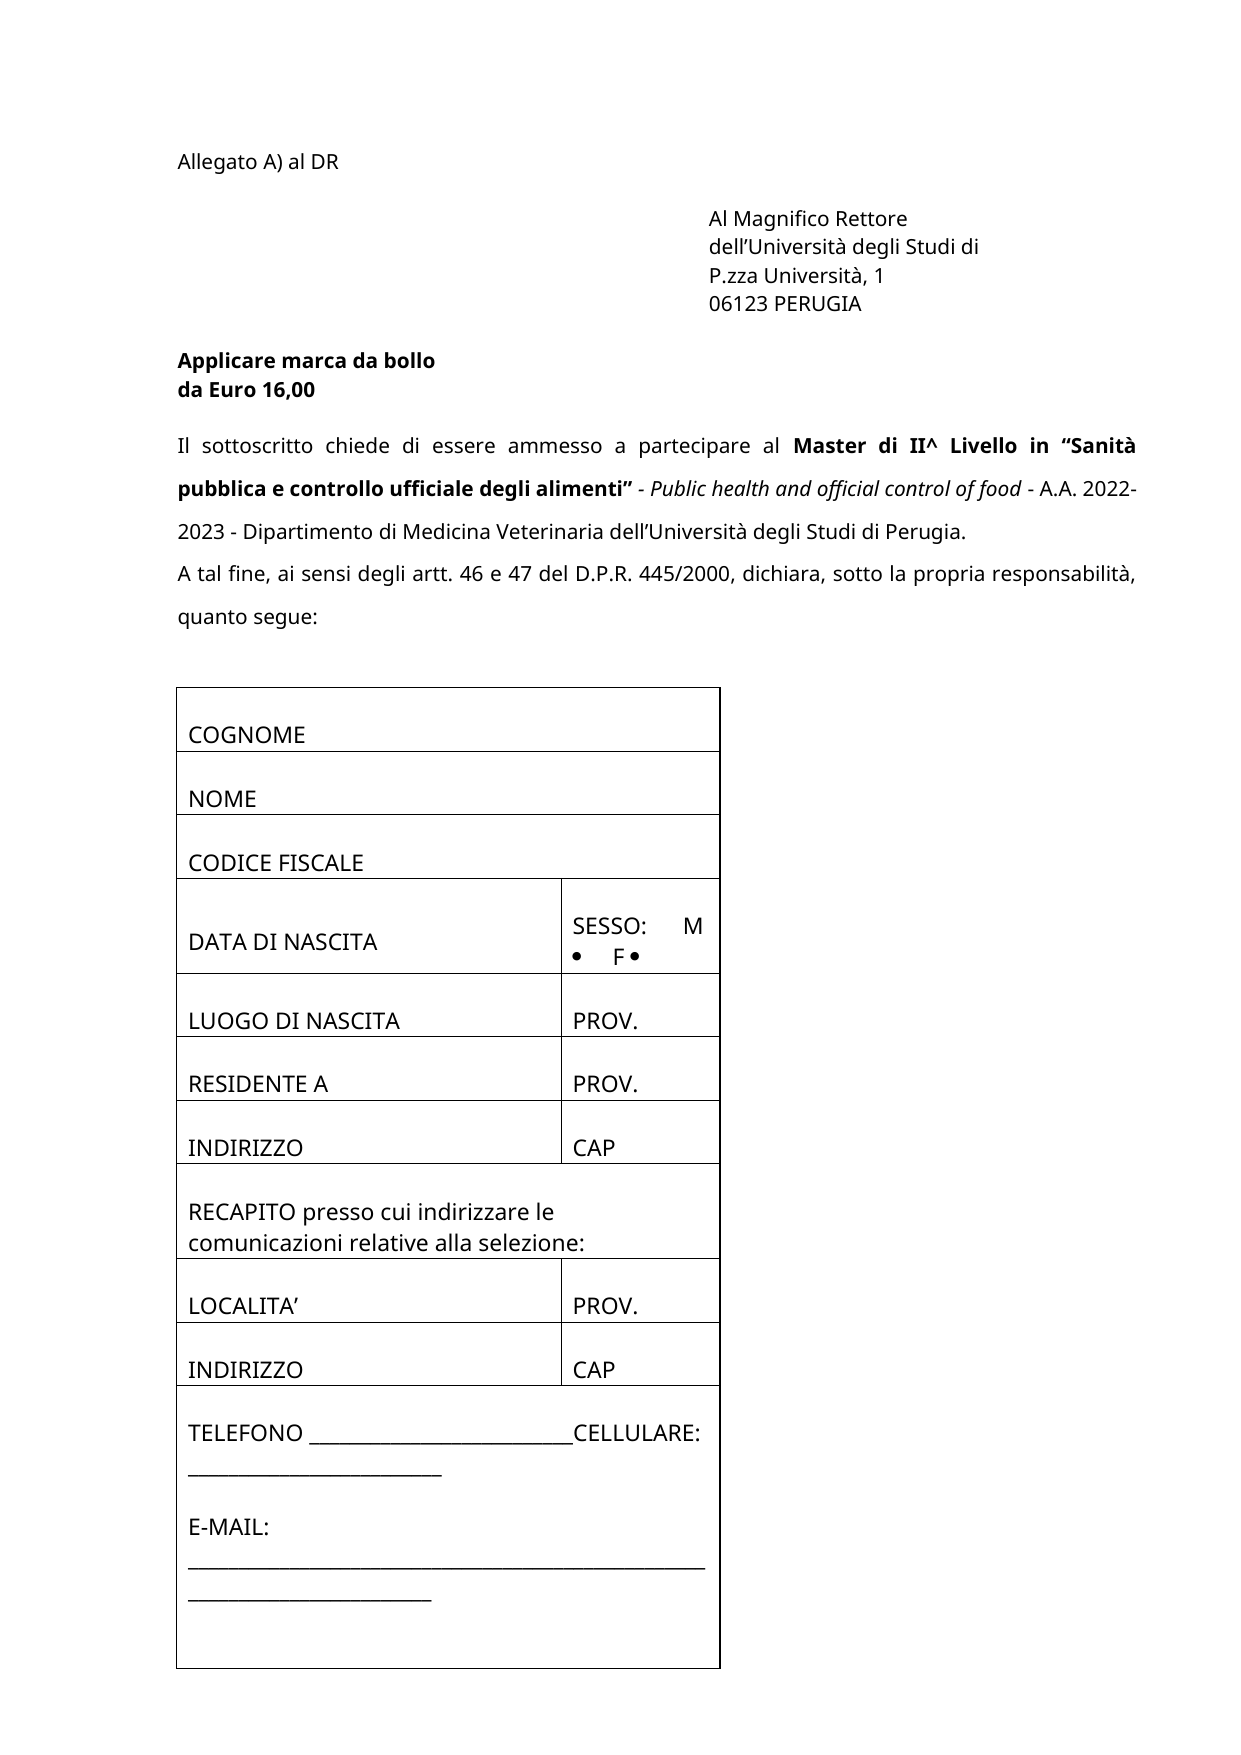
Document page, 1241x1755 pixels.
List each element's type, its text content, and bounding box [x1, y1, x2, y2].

text da Euro 16,00 [177, 375, 1137, 403]
table_cell PROV. [562, 974, 719, 1036]
table_cell CODICE FISCALE [177, 815, 719, 878]
table_cell RESIDENTE A [177, 1037, 561, 1100]
table_cell INDIRIZZO [177, 1101, 561, 1163]
table_cell CAP [562, 1101, 719, 1163]
table_cell LUOGO DI NASCITA [177, 974, 561, 1036]
text Il sottoscritto chiede di essere ammesso a partecipare al Master di II^ Livello in “Sanità pubblica e controllo ufficiale degli alimenti” - Public health and official control of food - A.A. 2022-2023 - Dipartimento di Medicina Veterinaria dell’Università degli Studi di Perugia. [177, 432, 1137, 545]
text Al Magnifico Rettore [177, 204, 1079, 232]
table_cell DATA DI NASCITA [177, 879, 561, 973]
table_cell TELEFONO __________________________CELLULARE: _________________________ E-MAIL: ___________________________________________________________________________ [177, 1386, 719, 1667]
table_cell RECAPITO presso cui indirizzare le comunicazioni relative alla selezione: [177, 1164, 719, 1258]
subtitle Allegato A) al DR [177, 147, 1079, 176]
table_cell SESSO: M  F  [562, 879, 719, 973]
table_cell INDIRIZZO [177, 1323, 561, 1385]
table_cell LOCALITA’ [177, 1259, 561, 1322]
text P.zza Università, 1 [177, 261, 1079, 289]
table_cell CAP [562, 1323, 719, 1385]
text 06123 PERUGIA [177, 289, 1079, 318]
table_cell PROV. [562, 1259, 719, 1322]
table_cell NOME [177, 752, 719, 814]
table_header COGNOME [177, 688, 719, 751]
text dell’Università degli Studi di [177, 232, 1079, 261]
text A tal fine, ai sensi degli artt. 46 e 47 del D.P.R. 445/2000, dichiara, sotto la propria responsabilità, quanto segue: [177, 559, 1137, 630]
text Applicare marca da bollo [177, 346, 1137, 375]
table_cell PROV. [562, 1037, 719, 1100]
